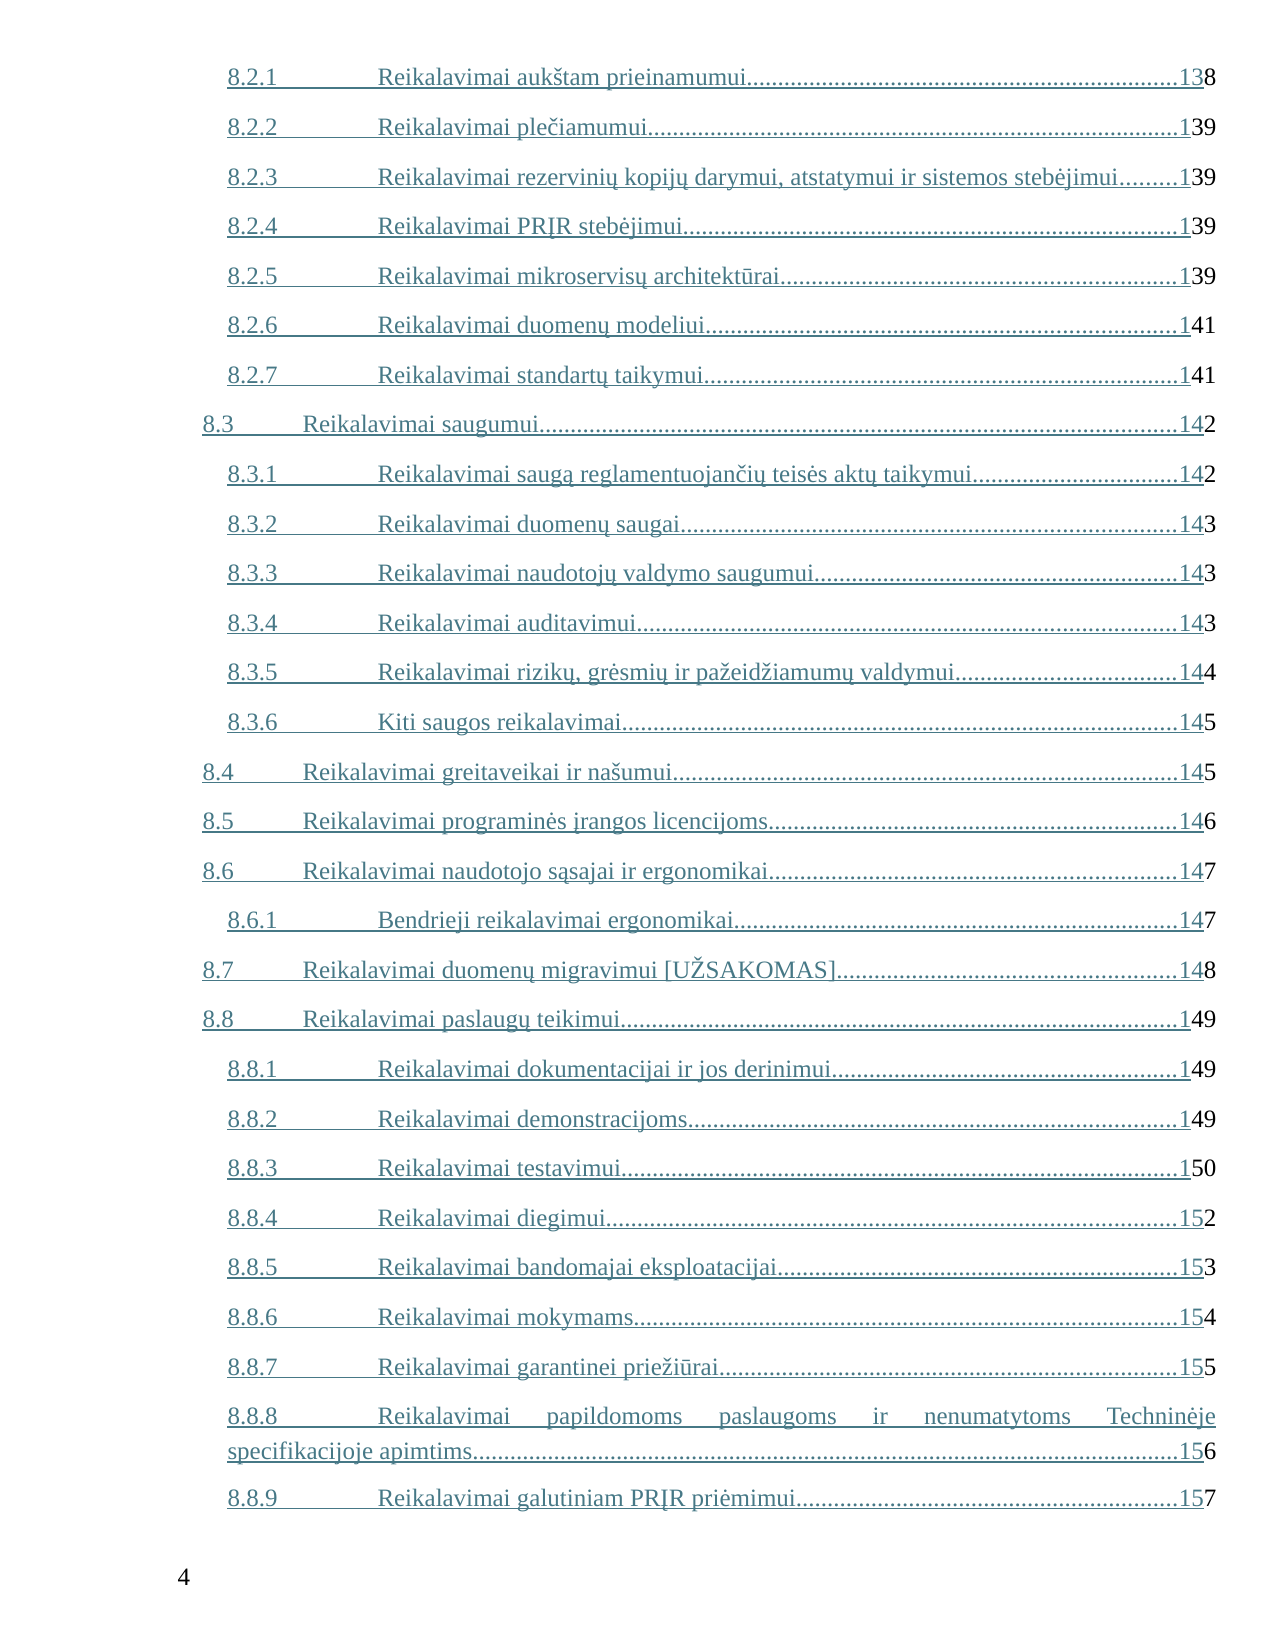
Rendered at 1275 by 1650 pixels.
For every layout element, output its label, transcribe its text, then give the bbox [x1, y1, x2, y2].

text 8.7 Reikalavimai duomenų migravimui [UŽSAKOMAS] 148 [202, 952, 1216, 986]
text 8.3.3 Reikalavimai naudotojų valdymo saugumui 143 [227, 555, 1216, 589]
text 8.6.1 Bendrieji reikalavimai ergonomikai 147 [227, 902, 1216, 936]
text 8.8.8 Reikalavimai papildomoms paslaugoms ir nenumatytoms Techninėje specifikacijoje apimtims.. 156 [227, 1398, 1216, 1426]
text 8.6 Reikalavimai naudotojo sąsajai ir ergonomikai 147 [202, 852, 1216, 886]
text 8.2.3 Reikalavimai rezervinių kopijų darymui, atstatymui ir sistemos stebėjimui 139 [227, 158, 1216, 192]
text 8.8.2 Reikalavimai demonstracijoms 149 [227, 1100, 1216, 1134]
text 8.8.1 Reikalavimai dokumentacijai ir jos derinimui 149 [227, 1051, 1216, 1085]
text 8.8.3 Reikalavimai testavimui 150 [227, 1150, 1216, 1184]
text 8.2.2 Reikalavimai plečiamumui 139 [227, 109, 1216, 143]
text 8.3.4 Reikalavimai auditavimui 143 [227, 604, 1216, 638]
text 8.4 Reikalavimai greitaveikai ir našumui 145 [202, 753, 1216, 787]
text 8.2.4 Reikalavimai PRĮR stebėjimui 139 [227, 208, 1216, 242]
text 8.3.6 Kiti saugos reikalavimai 145 [227, 704, 1216, 738]
text 8.2.7 Reikalavimai standartų taikymui 141 [227, 357, 1216, 391]
text 8.8.4 Reikalavimai diegimui 152 [227, 1199, 1216, 1233]
text 8.3.2 Reikalavimai duomenų saugai 143 [227, 505, 1216, 539]
text 8.2.1 Reikalavimai aukštam prieinamumui 138 [227, 59, 1216, 93]
text 8.8.9 Reikalavimai galutiniam PRĮR priėmimui 157 [227, 1479, 1216, 1514]
text 8.3 Reikalavimai saugumui 142 [202, 406, 1216, 440]
text 8.8.8 Reikalavimai papildomoms paslaugoms ir nenumatytoms Techninėje specifikacijoje apimtims.. 156 [227, 1428, 1216, 1465]
text 8.8.6 Reikalavimai mokymams 154 [227, 1299, 1216, 1333]
text 8.2.5 Reikalavimai mikroservisų architektūrai 139 [227, 257, 1216, 291]
text 8.8.5 Reikalavimai bandomajai eksploatacijai 153 [227, 1249, 1216, 1283]
text 8.2.6 Reikalavimai duomenų modeliui 141 [227, 307, 1216, 341]
text 8.3.1 Reikalavimai saugą reglamentuojančių teisės aktų taikymui 142 [227, 456, 1216, 490]
text 8.3.5 Reikalavimai rizikų, grėsmių ir pažeidžiamumų valdymui 144 [227, 654, 1216, 688]
text 8.5 Reikalavimai programinės įrangos licencijoms 146 [202, 803, 1216, 837]
text 8.8 Reikalavimai paslaugų teikimui 149 [202, 1001, 1216, 1035]
text 8.8.7 Reikalavimai garantinei priežiūrai 155 [227, 1348, 1216, 1382]
